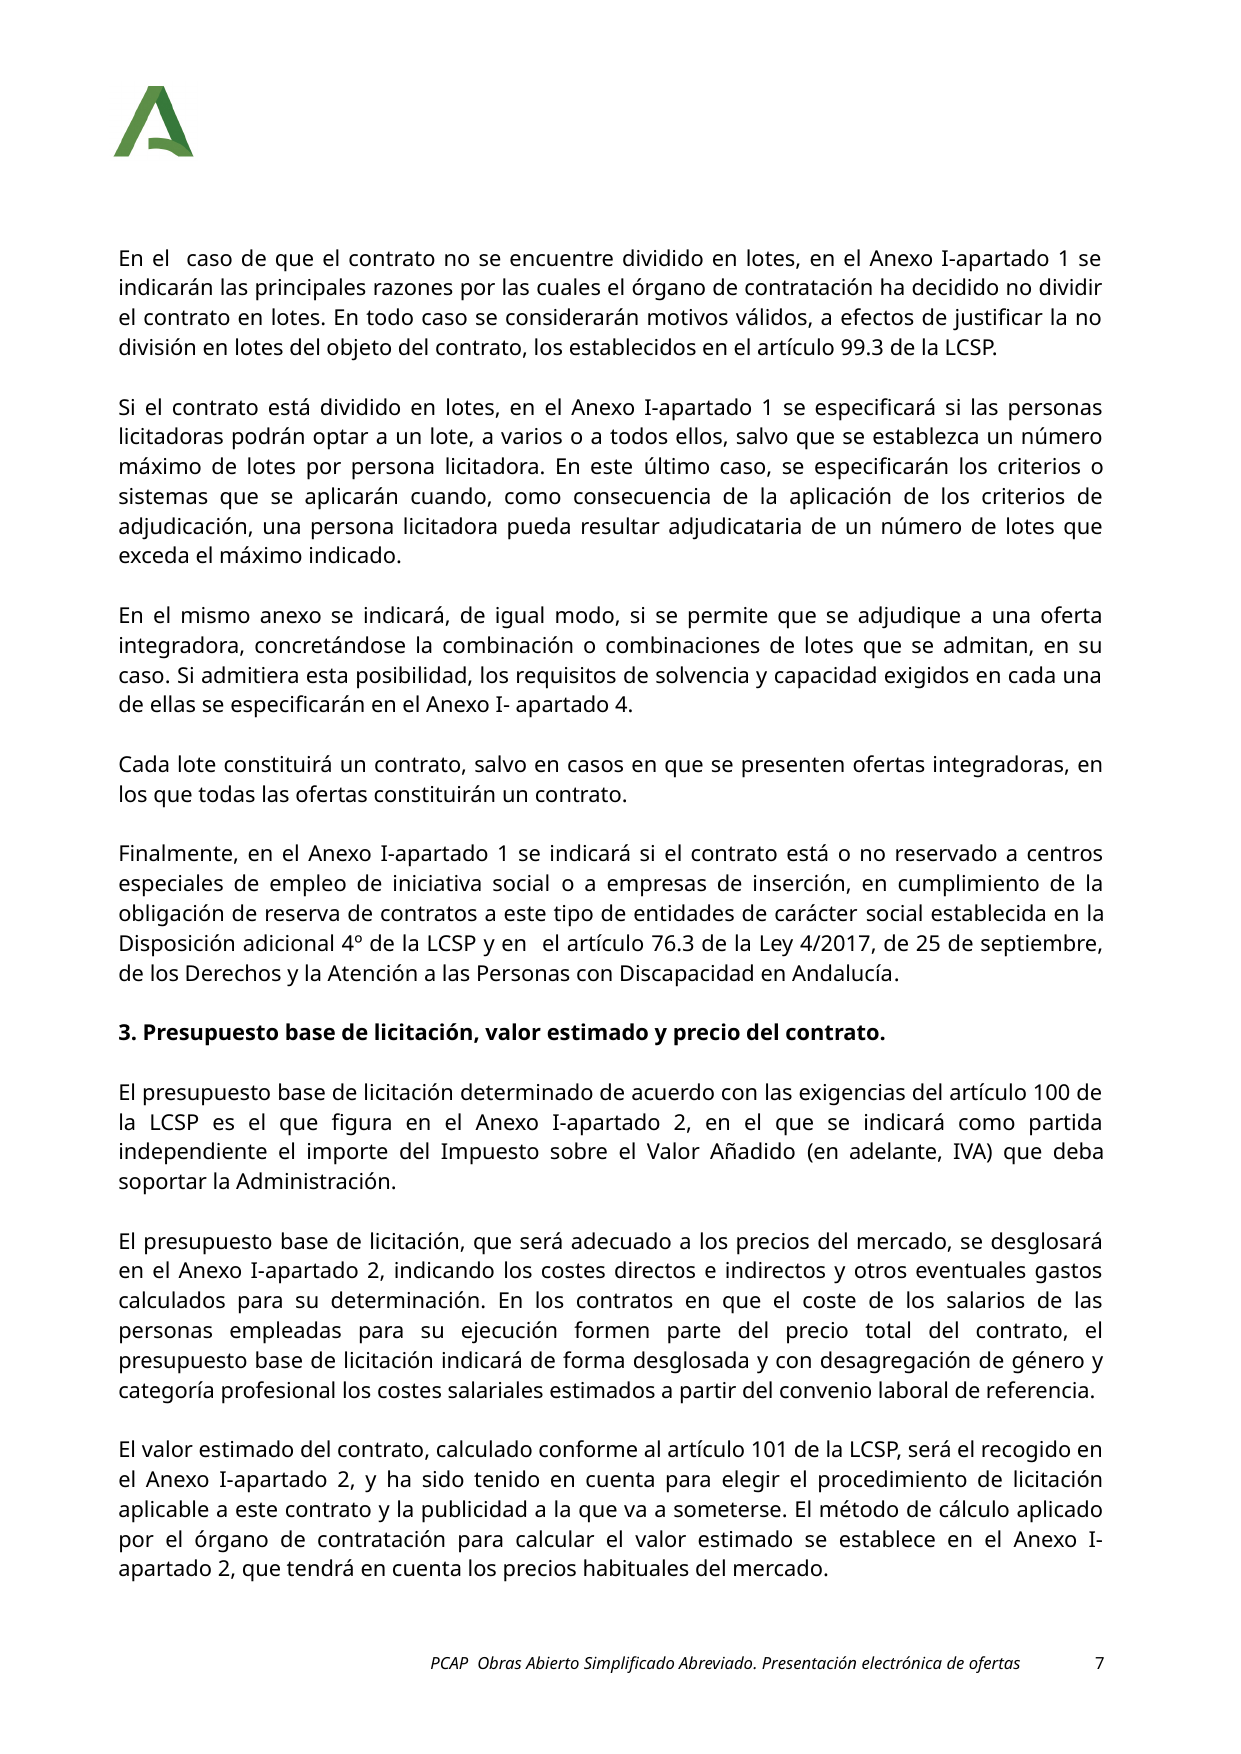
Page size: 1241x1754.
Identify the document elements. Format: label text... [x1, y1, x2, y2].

text Si el contrato está dividido en lotes, en el Anexo I-apartado 1 se especificará si las personas licitadoras podrán optar a un lote, a varios o a todos ellos, salvo que se establezca un número máximo de lotes por persona licitadora. En este último caso, se especificarán los criterios o sistemas que se aplicarán cuando, como consecuencia de la aplicación de los criterios de adjudicación, una persona licitadora pueda resultar adjudicataria de un número de lotes que exceda el máximo indicado. [118, 391, 1104, 570]
text El presupuesto base de licitación determinado de acuerdo con las exigencias del artículo 100 de la LCSP es el que figura en el Anexo I-apartado 2, en el que se indicará como partida independiente el importe del Impuesto sobre el Valor Añadido (en adelante, IVA) que deba soportar la Administración. [118, 1077, 1104, 1196]
text Finalmente, en el Anexo I-apartado 1 se indicará si el contrato está o no reservado a centros especiales de empleo de iniciativa social o a empresas de inserción, en cumplimiento de la obligación de reserva de contratos a este tipo de entidades de carácter social establecida en la Disposición adicional 4º de la LCSP y en el artículo 76.3 de la Ley 4/2017, de 25 de septiembre, de los Derechos y la Atención a las Personas con Discapacidad en Andalucía. [118, 838, 1104, 987]
text En el caso de que el contrato no se encuentre dividido en lotes, en el Anexo I-apartado 1 se indicarán las principales razones por las cuales el órgano de contratación ha decidido no dividir el contrato en lotes. En todo caso se considerarán motivos válidos, a efectos de justificar la no división en lotes del objeto del contrato, los establecidos en el artículo 99.3 de la LCSP. [118, 242, 1104, 362]
text El presupuesto base de licitación, que será adecuado a los precios del mercado, se desglosará en el Anexo I-apartado 2, indicando los costes directos e indirectos y otros eventuales gastos calculados para su determinación. En los contratos en que el coste de los salarios de las personas empleadas para su ejecución formen parte del precio total del contrato, el presupuesto base de licitación indicará de forma desglosada y con desagregación de género y categoría profesional los costes salariales estimados a partir del convenio laboral de referencia. [118, 1226, 1104, 1404]
picture [109, 81, 198, 161]
text En el mismo anexo se indicará, de igual modo, si se permite que se adjudique a una oferta integradora, concretándose la combinación o combinaciones de lotes que se admitan, en su caso. Si admitiera esta posibilidad, los requisitos de solvencia y capacidad exigidos en cada una de ellas se especificarán en el Anexo I- apartado 4. [118, 600, 1104, 719]
text Cada lote constituirá un contrato, salvo en casos en que se presenten ofertas integradoras, en los que todas las ofertas constituirán un contrato. [118, 749, 1104, 808]
text El valor estimado del contrato, calculado conforme al artículo 101 de la LCSP, será el recogido en el Anexo I-apartado 2, y ha sido tenido en cuenta para elegir el procedimiento de licitación aplicable a este contrato y la publicidad a la que va a someterse. El método de cálculo aplicado por el órgano de contratación para calcular el valor estimado se establece en el Anexo I-apartado 2, que tendrá en cuenta los precios habituales del mercado. [118, 1434, 1104, 1583]
text 3. Presupuesto base de licitación, valor estimado y precio del contrato. [118, 1017, 1104, 1047]
